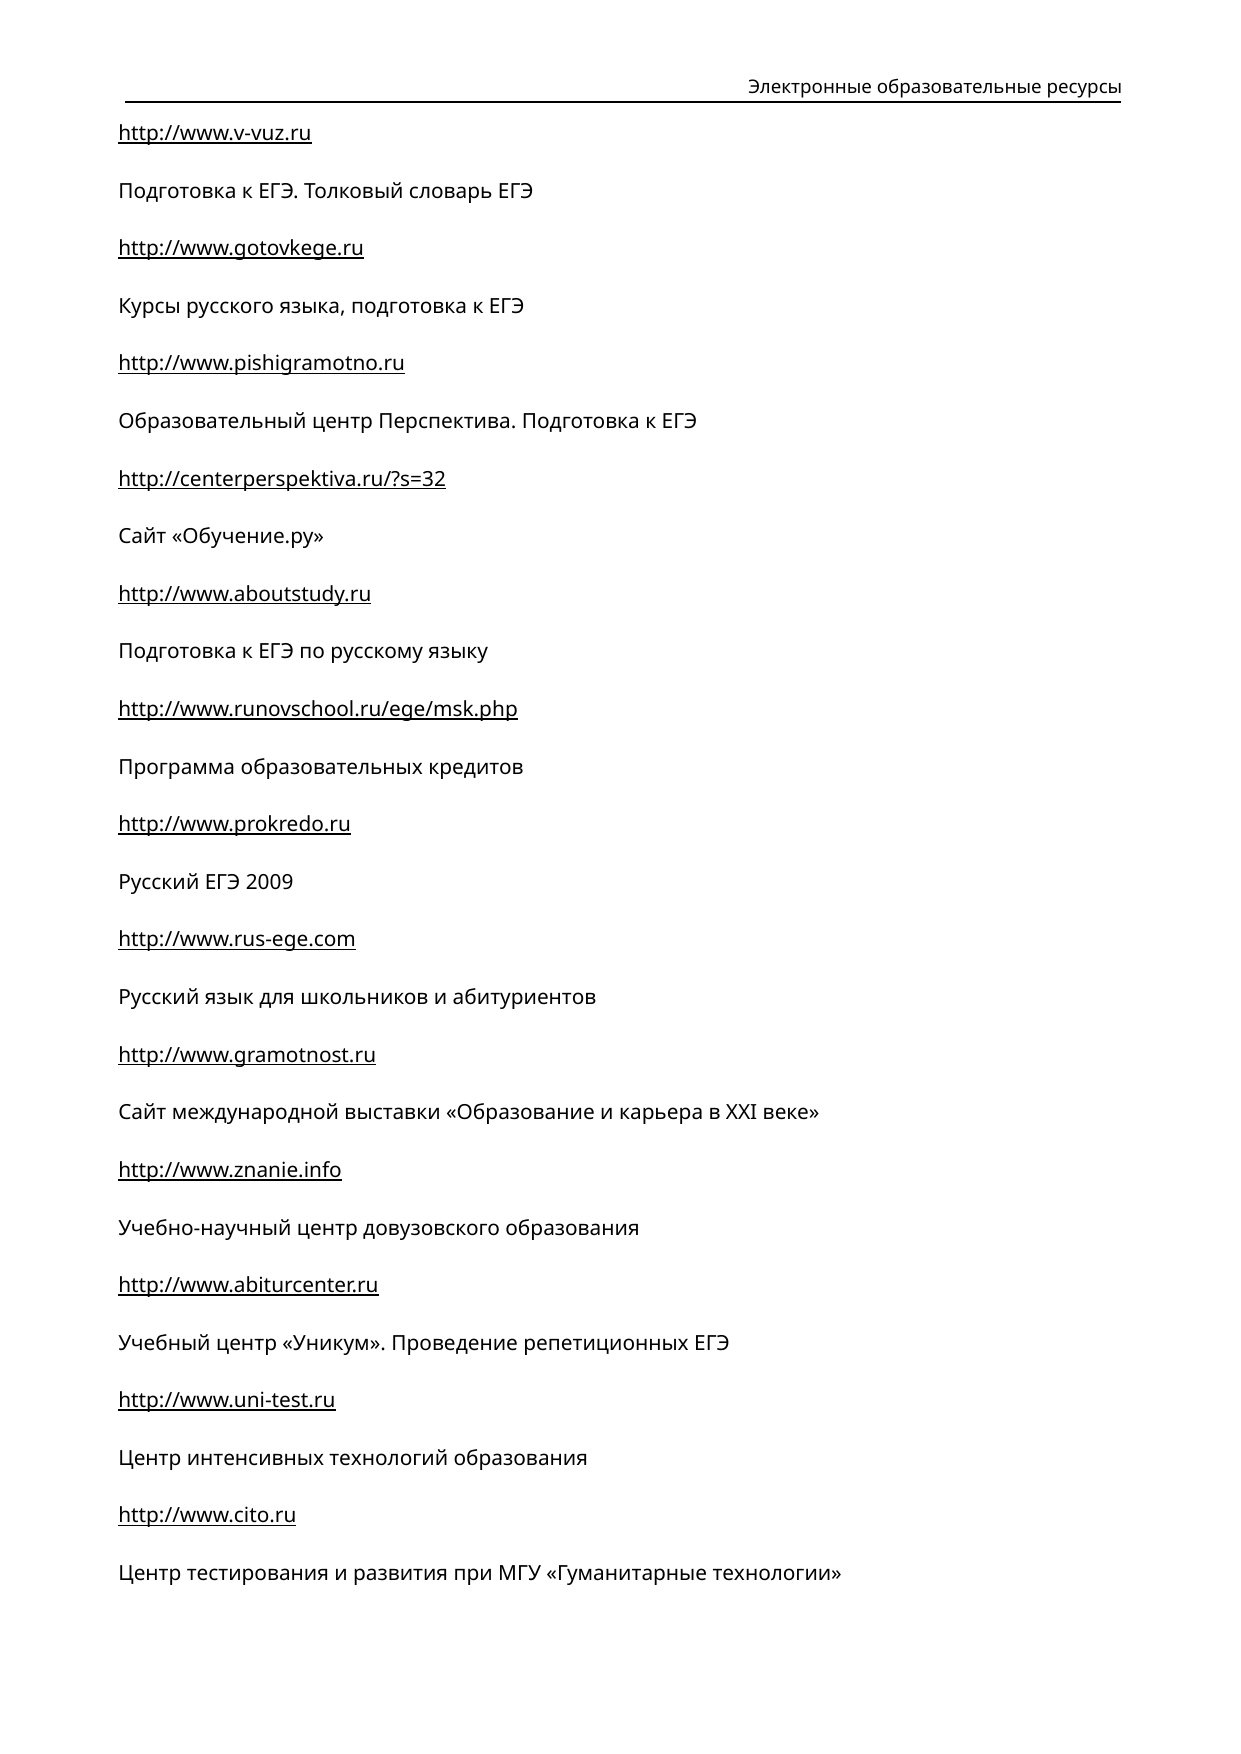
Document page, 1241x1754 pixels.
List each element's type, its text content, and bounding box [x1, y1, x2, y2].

text http://www.znanie.info [118, 1155, 1122, 1183]
text Подготовка к ЕГЭ. Толковый словарь ЕГЭ [118, 176, 1122, 204]
text http://www.gotovkege.ru [118, 233, 1122, 262]
text http://www.pishigramotno.ru [118, 348, 1122, 377]
text http://www.aboutstudy.ru [118, 579, 1122, 607]
text http://www.abiturcenter.ru [118, 1270, 1122, 1299]
text Учебный центр «Уникум». Проведение репетиционных ЕГЭ [118, 1328, 1122, 1356]
text Программа образовательных кредитов [118, 752, 1122, 780]
text Русский язык для школьников и абитуриентов [118, 982, 1122, 1011]
text http://www.cito.ru [118, 1501, 1122, 1529]
text http://centerperspektiva.ru/?s=32 [118, 464, 1122, 492]
text Центр тестирования и развития при МГУ «Гуманитарные технологии» [118, 1558, 1122, 1587]
text http://www.rus-ege.com [118, 924, 1122, 953]
text http://www.prokredo.ru [118, 809, 1122, 838]
text http://www.v-vuz.ru [118, 118, 1122, 147]
text http://www.gramotnost.ru [118, 1040, 1122, 1068]
text http://www.uni-test.ru [118, 1385, 1122, 1414]
text Образовательный центр Перспектива. Подготовка к ЕГЭ [118, 406, 1122, 434]
text Сайт международной выставки «Образование и карьера в ХХI веке» [118, 1097, 1122, 1126]
text Курсы русского языка, подготовка к ЕГЭ [118, 291, 1122, 319]
text Подготовка к ЕГЭ по русскому языку [118, 637, 1122, 665]
text http://www.runovschool.ru/ege/msk.php [118, 694, 1122, 723]
text Учебно-научный центр довузовского образования [118, 1213, 1122, 1241]
text Русский ЕГЭ 2009 [118, 867, 1122, 895]
text Сайт «Обучение.ру» [118, 521, 1122, 550]
text Центр интенсивных технологий образования [118, 1443, 1122, 1471]
